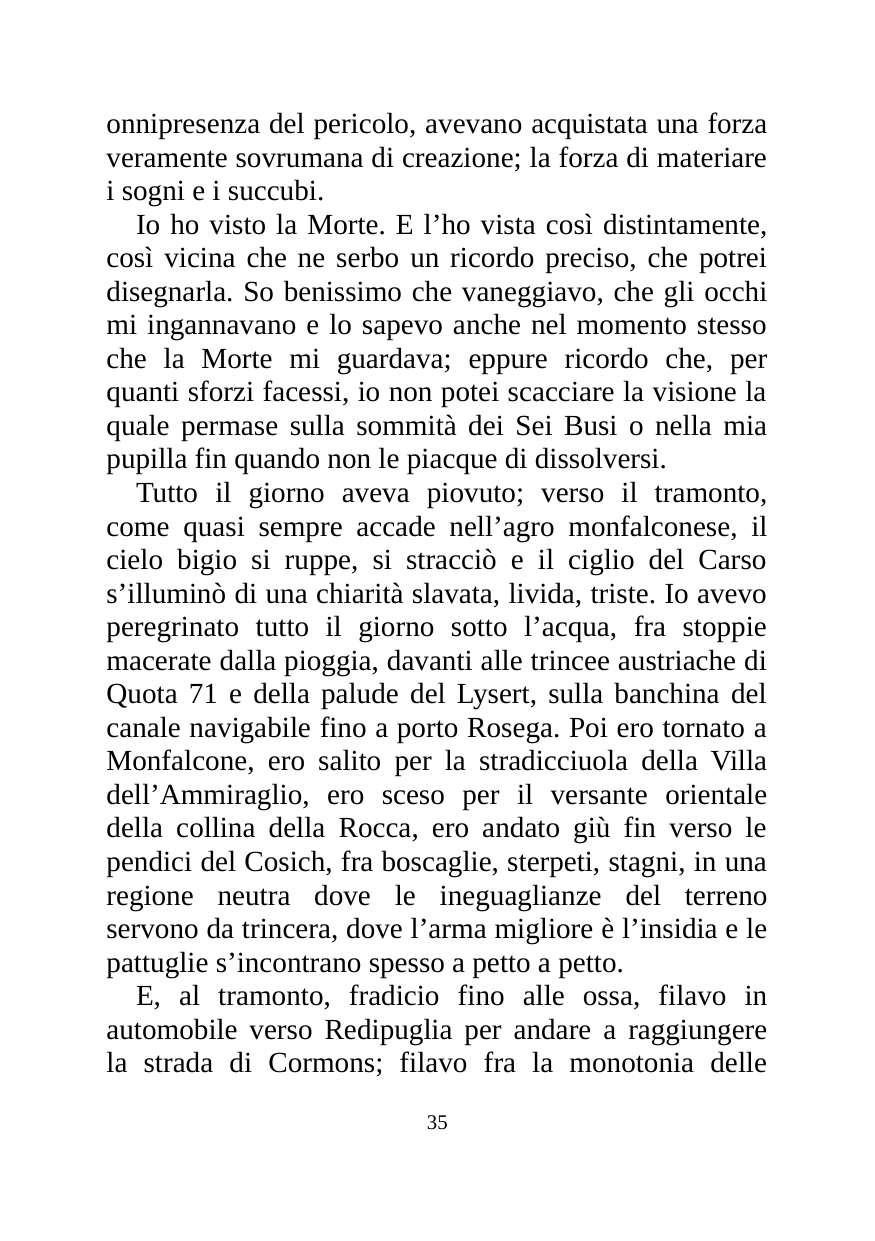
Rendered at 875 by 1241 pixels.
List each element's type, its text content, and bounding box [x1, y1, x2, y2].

text E, al tramonto, fradicio fino alle ossa, filavo in automobile verso Redipuglia per andare a raggiungere la strada di Cormons; filavo fra la monotonia delle [106, 978, 768, 1079]
text Io ho visto la Morte. E l’ho vista così distintamente, così vicina che ne serbo un ricordo preciso, che potrei disegnarla. So benissimo che vaneggiavo, che gli occhi mi ingannavano e lo sapevo anche nel momento stesso che la Morte mi guardava; eppure ricordo che, per quanti sforzi facessi, io non potei scacciare la visione la quale permase sulla sommità dei Sei Busi o nella mia pupilla fin quando non le piacque di dissolversi. [106, 207, 768, 475]
text Tutto il giorno aveva piovuto; verso il tramonto, come quasi sempre accade nell’agro monfalconese, il cielo bigio si ruppe, si stracciò e il ciglio del Carso s’illuminò di una chiarità slavata, livida, triste. Io avevo peregrinato tutto il giorno sotto l’acqua, fra stoppie macerate dalla pioggia, davanti alle trincee austriache di Quota 71 e della palude del Lysert, sulla banchina del canale navigabile fino a porto Rosega. Poi ero tornato a Monfalcone, ero salito per la stradicciuola della Villa dell’Ammiraglio, ero sceso per il versante orientale della collina della Rocca, ero andato giù fin verso le pendici del Cosich, fra boscaglie, sterpeti, stagni, in una regione neutra dove le ineguaglianze del terreno servono da trincera, dove l’arma migliore è l’insidia e le pattuglie s’incontrano spesso a petto a petto. [106, 475, 768, 978]
text onnipresenza del pericolo, avevano acquistata una forza veramente sovrumana di creazione; la forza di materiare i sogni e i succubi. [106, 106, 768, 207]
